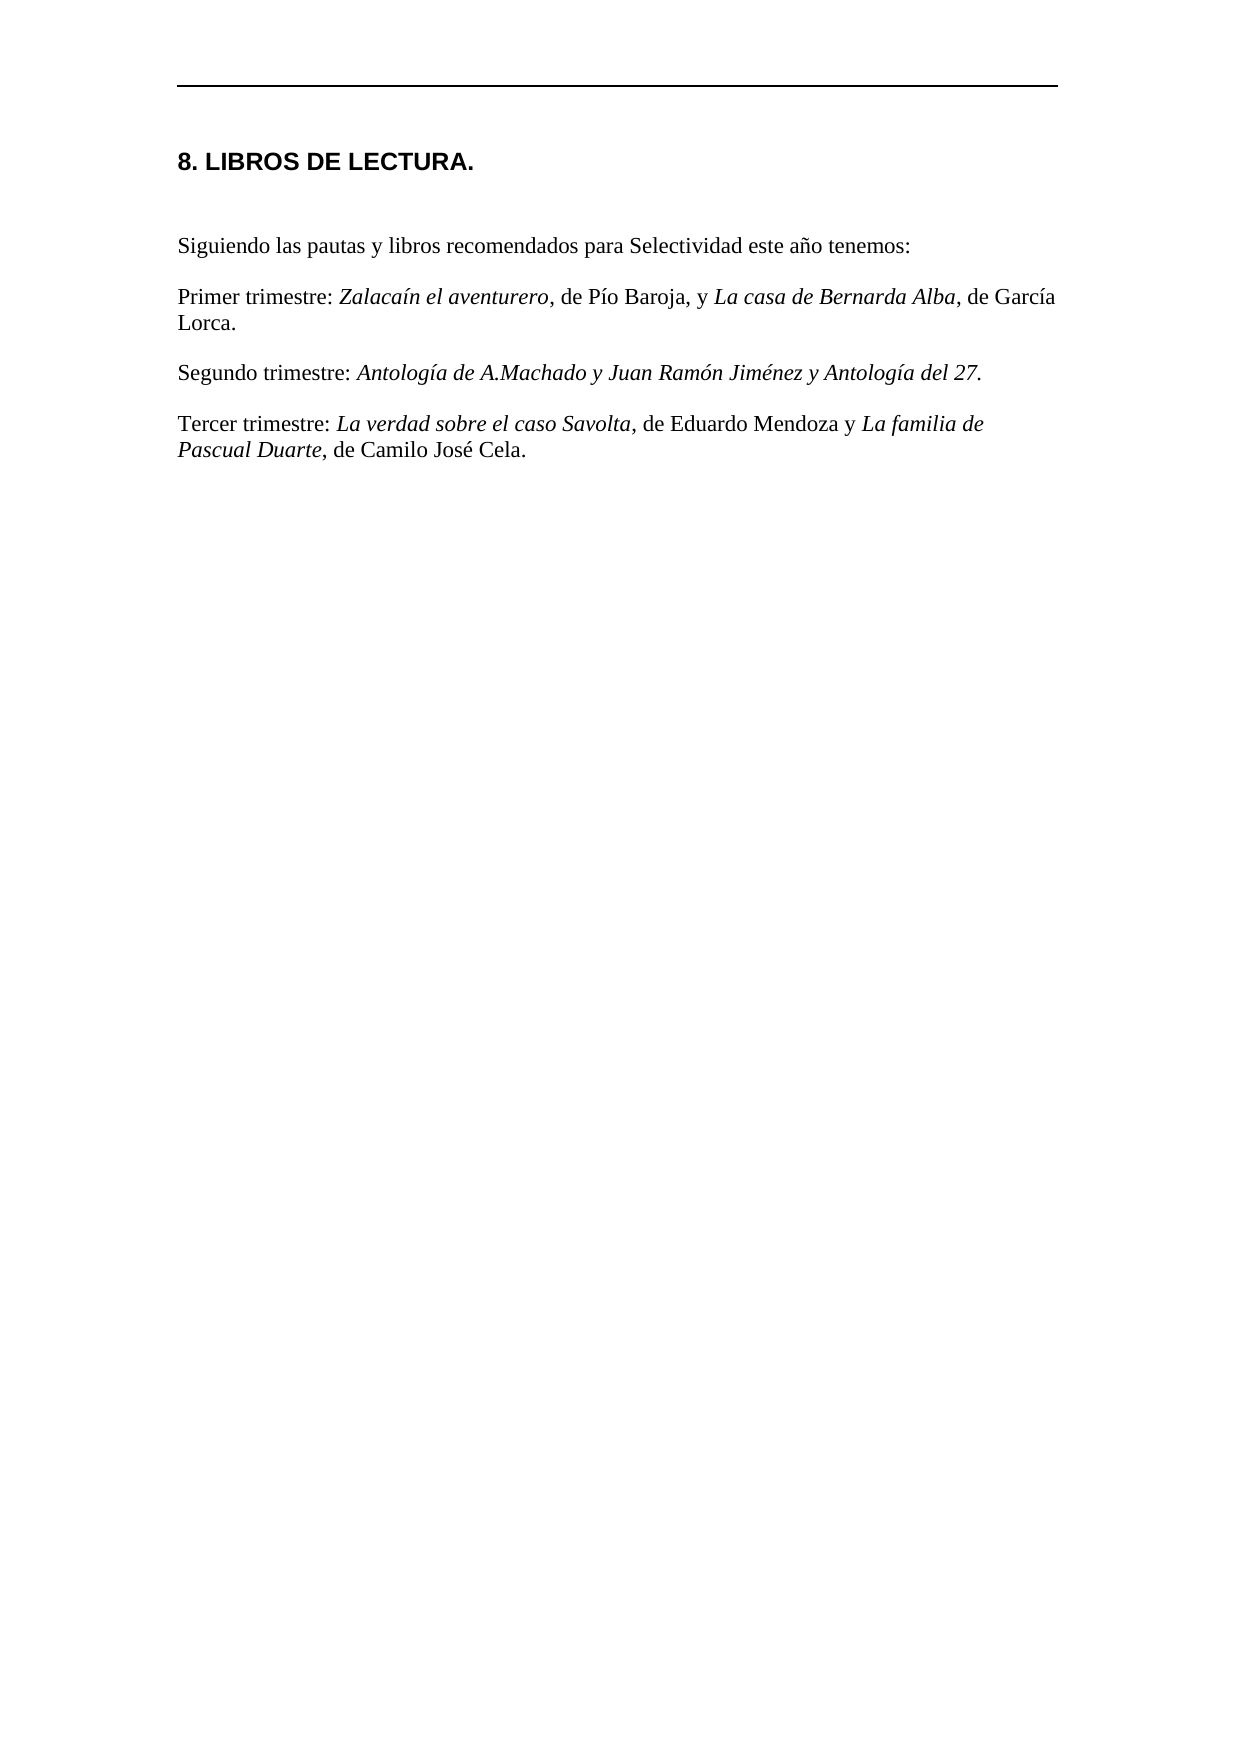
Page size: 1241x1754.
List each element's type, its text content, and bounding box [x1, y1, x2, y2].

text Siguiendo las pautas y libros recomendados para Selectividad este año tenemos: [177, 233, 1063, 259]
text Segundo trimestre: Antología de A.Machado y Juan Ramón Jiménez y Antología del 27. [177, 360, 1063, 386]
text 8. LIBROS DE LECTURA. [177, 148, 1063, 176]
text Primer trimestre: Zalacaín el aventurero, de Pío Baroja, y La casa de Bernarda Alba, de García Lorca. [177, 284, 1063, 335]
text Tercer trimestre: La verdad sobre el caso Savolta, de Eduardo Mendoza y La familia de Pascual Duarte, de Camilo José Cela. [177, 411, 1063, 462]
